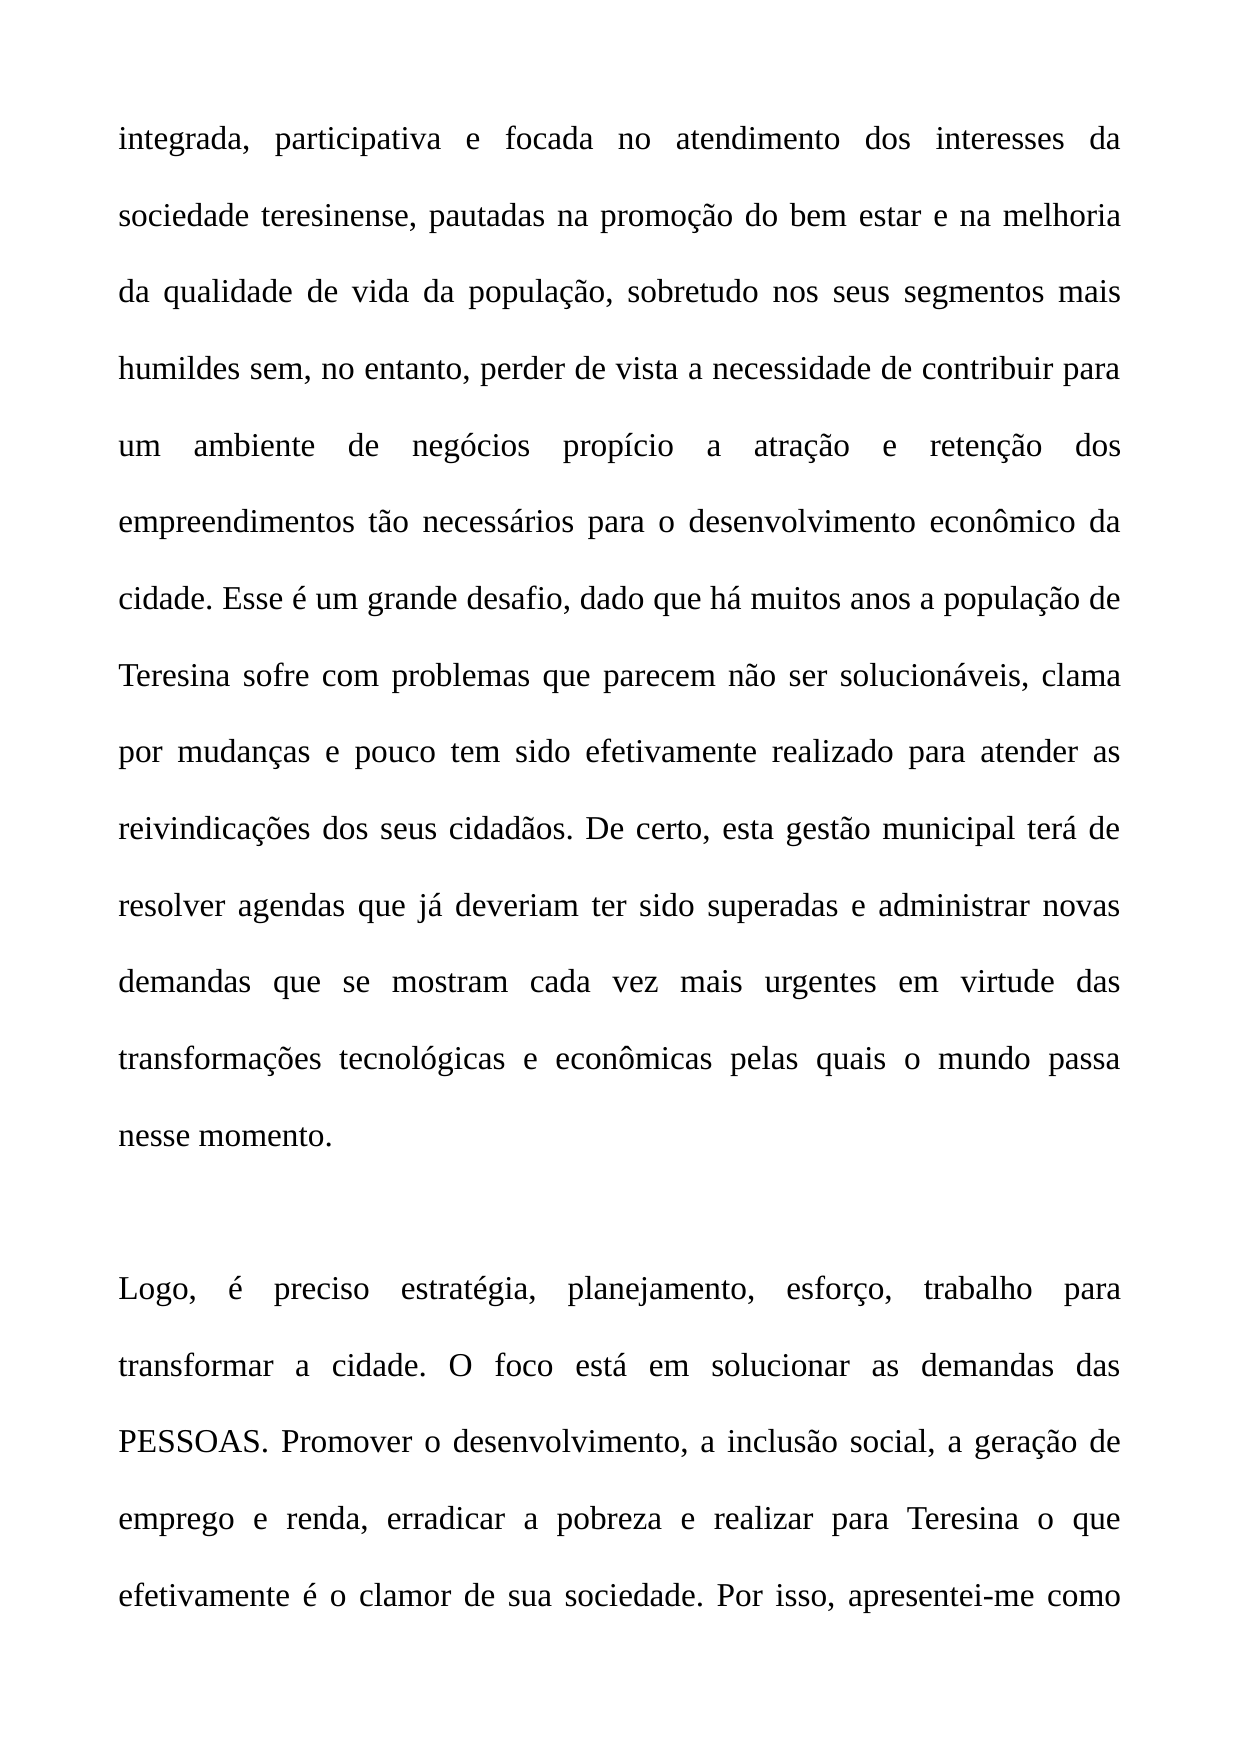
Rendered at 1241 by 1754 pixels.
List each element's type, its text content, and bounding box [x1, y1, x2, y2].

text integrada, participativa e focada no atendimento dos interesses da sociedade teresinense, pautadas na promoção do bem estar e na melhoria da qualidade de vida da população, sobretudo nos seus segmentos mais humildes sem, no entanto, perder de vista a necessidade de contribuir para um ambiente de negócios propício a atração e retenção dos empreendimentos tão necessários para o desenvolvimento econômico da cidade. Esse é um grande desafio, dado que há muitos anos a população de Teresina sofre com problemas que parecem não ser solucionáveis, clama por mudanças e pouco tem sido efetivamente realizado para atender as reivindicações dos seus cidadãos. De certo, esta gestão municipal terá de resolver agendas que já deveriam ter sido superadas e administrar novas demandas que se mostram cada vez mais urgentes em virtude das transformações tecnológicas e econômicas pelas quais o mundo passa nesse momento. [118, 118, 1122, 1153]
text Logo, é preciso estratégia, planejamento, esforço, trabalho para transformar a cidade. O foco está em solucionar as demandas das PESSOAS. Promover o desenvolvimento, a inclusão social, a geração de emprego e renda, erradicar a pobreza e realizar para Teresina o que efetivamente é o clamor de sua sociedade. Por isso, apresentei-me como [118, 1268, 1122, 1613]
